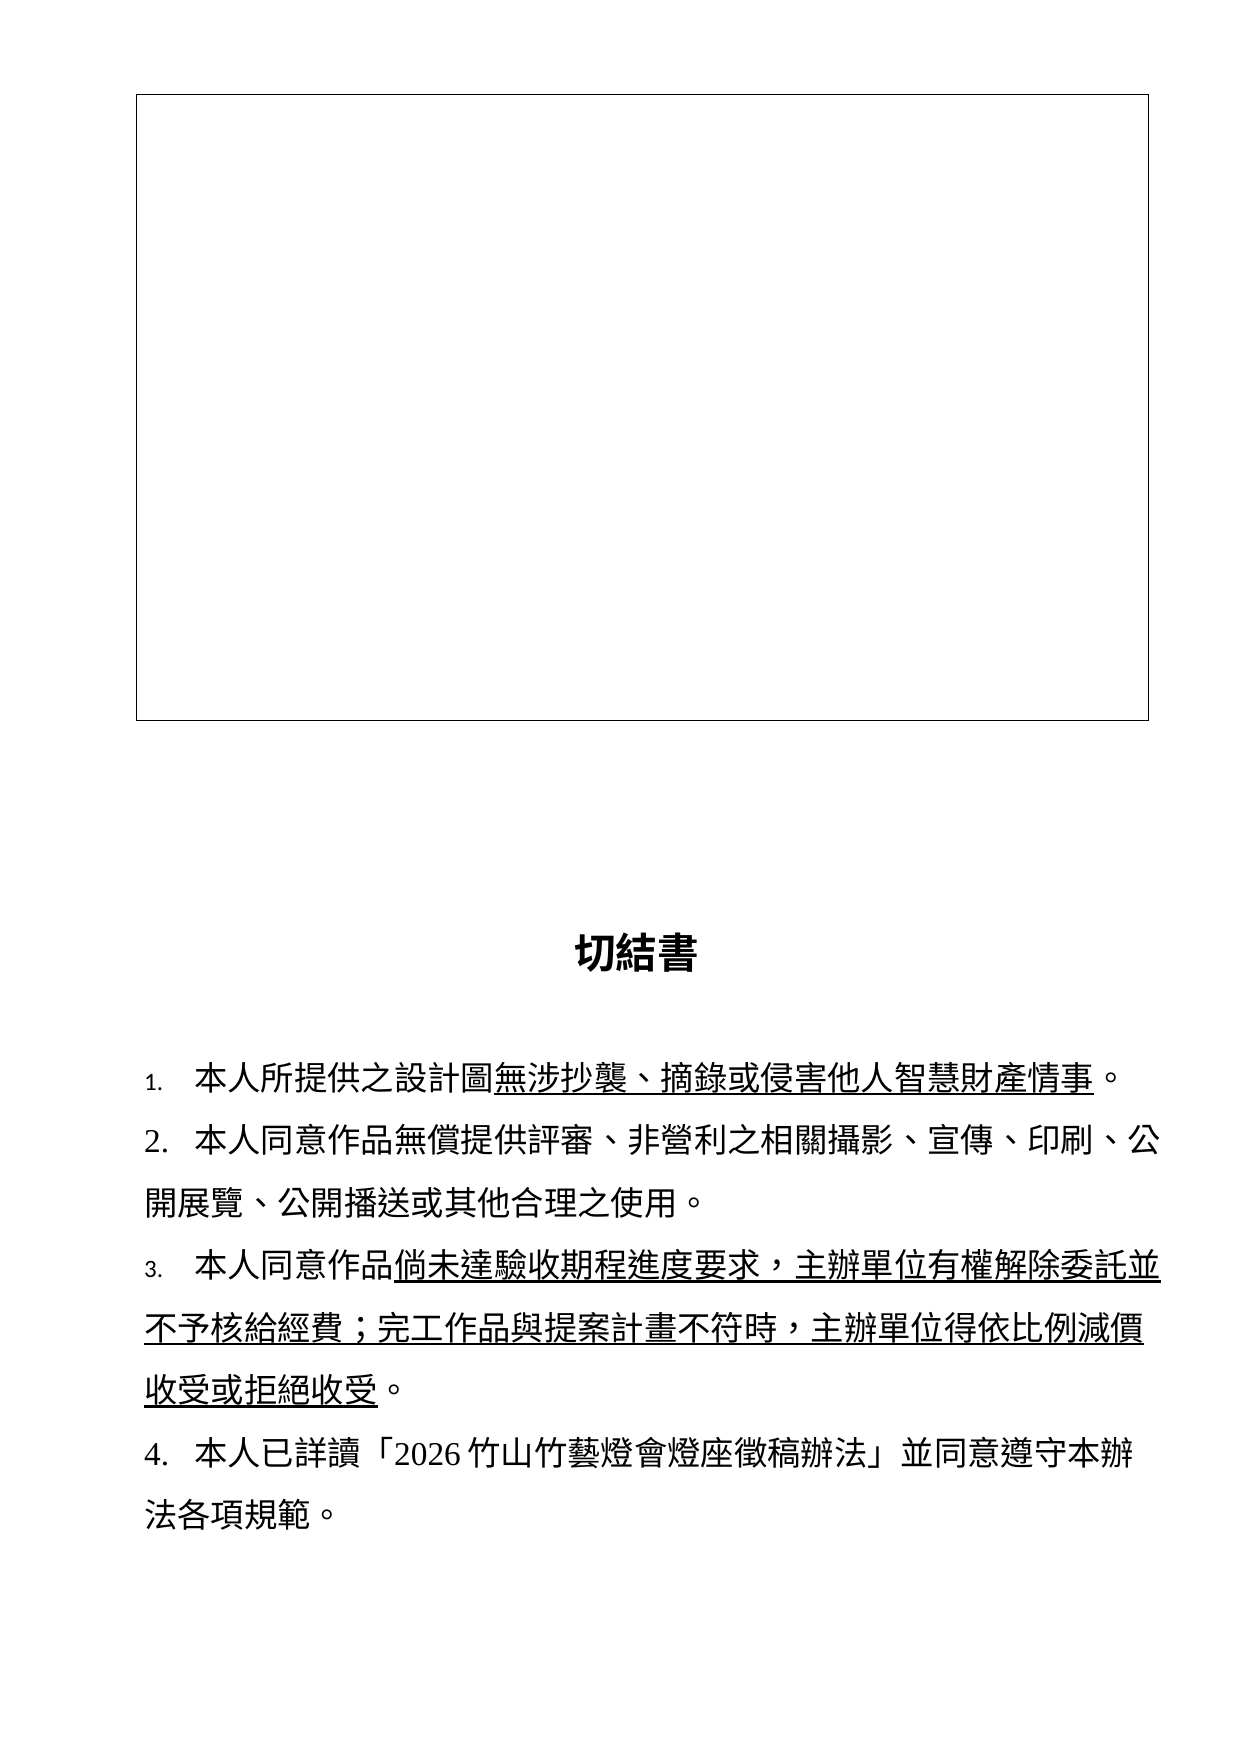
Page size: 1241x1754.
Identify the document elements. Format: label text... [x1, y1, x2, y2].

list 本人同意作品倘未達驗收期程進度要求，主辦單位有權解除委託並不予核給經費；完工作品與提案計畫不符時，主辦單位得依比例減價收受或拒絕收受。 [144, 1221, 1167, 1409]
table_cell [137, 95, 1148, 720]
list 本人同意作品無償提供評審、非營利之相關攝影、宣傳、印刷、公開展覽、公開播送或其他合理之使用。 [144, 1096, 1167, 1221]
list 本人已詳讀「2026竹山竹藝燈會燈座徵稿辦法」並同意遵守本辦法各項規範。 [144, 1409, 1167, 1534]
list 本人所提供之設計圖無涉抄襲、摘錄或侵害他人智慧財產情事。 [144, 1034, 1167, 1096]
table_cell [125, 94, 136, 720]
text 切結書 [106, 909, 1167, 971]
